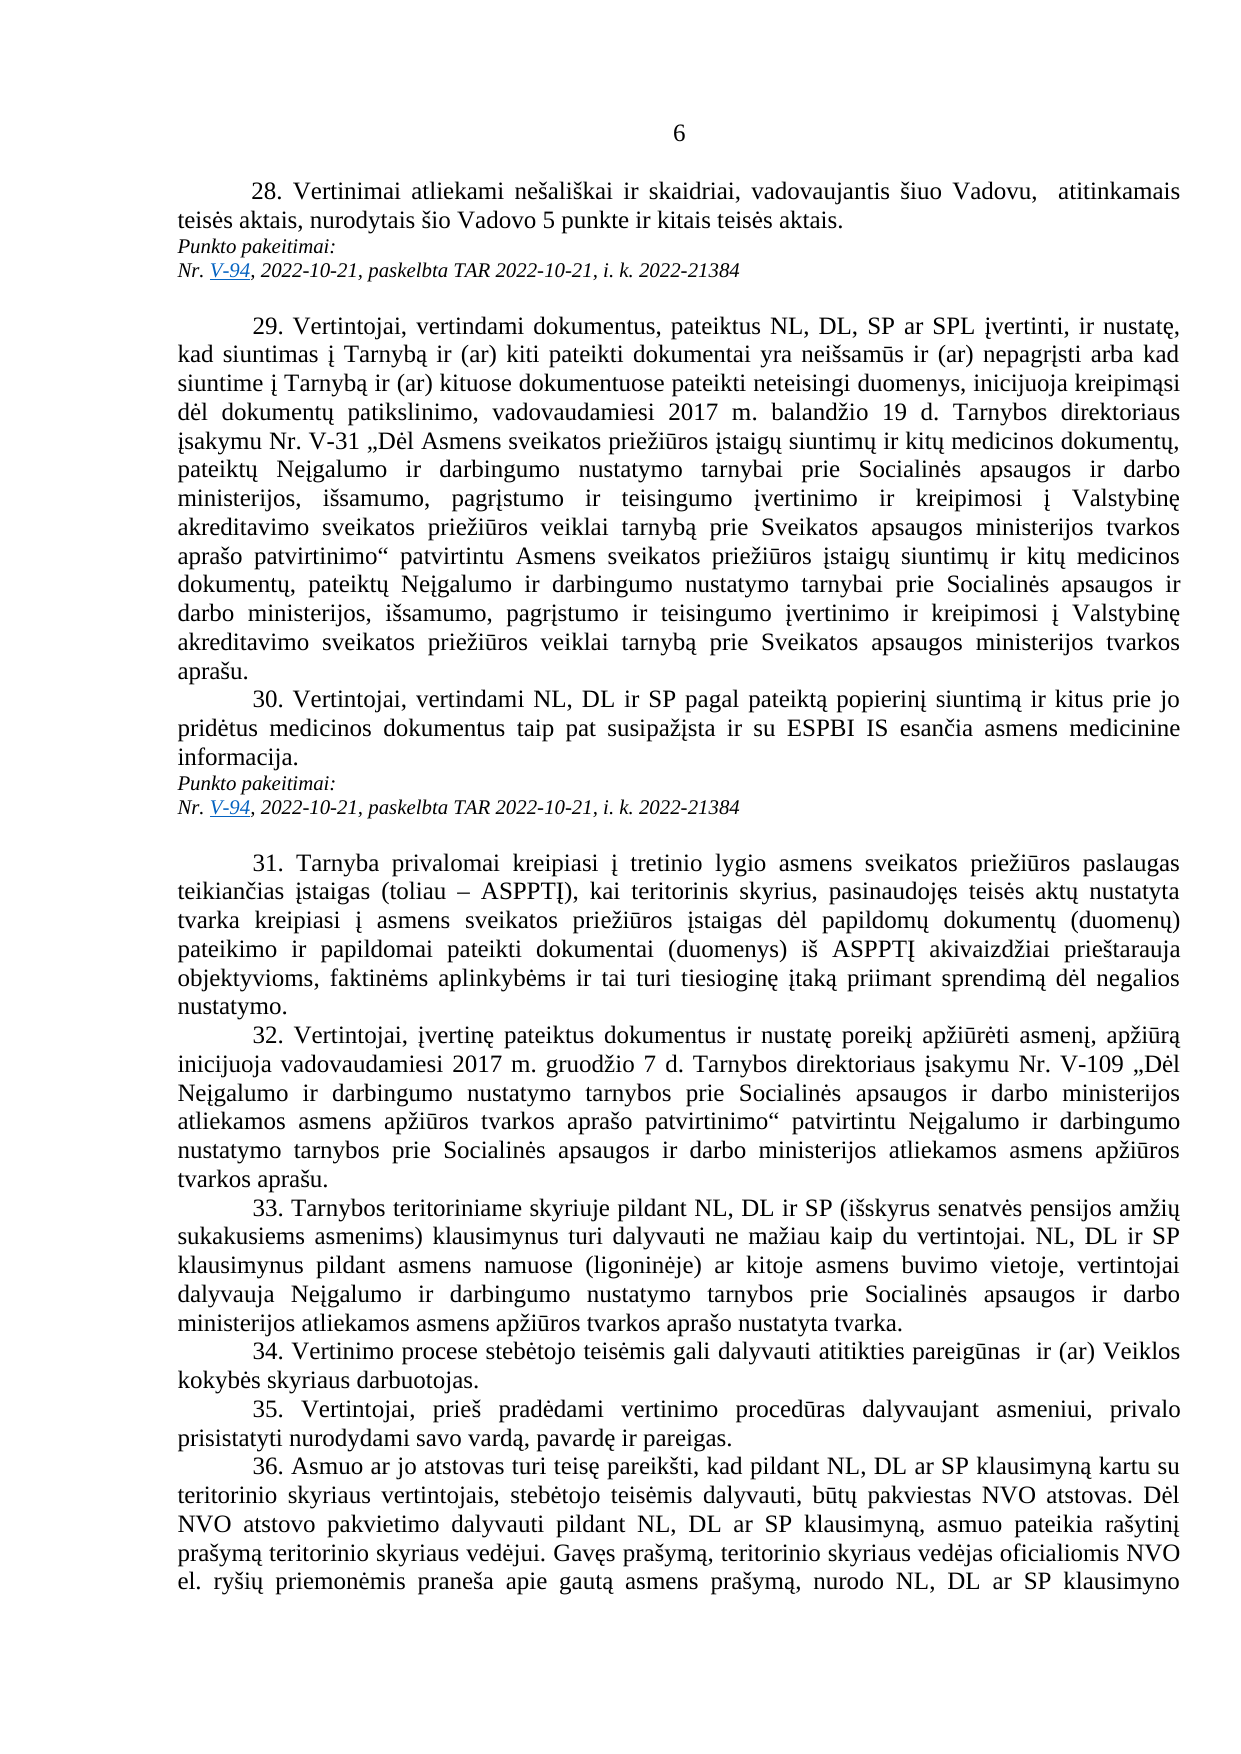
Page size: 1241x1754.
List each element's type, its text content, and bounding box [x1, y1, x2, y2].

text 30. Vertintojai, vertindami NL, DL ir SP pagal pateiktą popierinį siuntimą ir kitus prie jo pridėtus medicinos dokumentus taip pat susipažįsta ir su ESPBI IS esančia asmens medicinine informacija. [177, 684, 1181, 771]
text 32. Vertintojai, įvertinę pateiktus dokumentus ir nustatę poreikį apžiūrėti asmenį, apžiūrą inicijuoja vadovaudamiesi 2017 m. gruodžio 7 d. Tarnybos direktoriaus įsakymu Nr. V-109 „Dėl Neįgalumo ir darbingumo nustatymo tarnybos prie Socialinės apsaugos ir darbo ministerijos atliekamos asmens apžiūros tvarkos aprašo patvirtinimo“ patvirtintu Neįgalumo ir darbingumo nustatymo tarnybos prie Socialinės apsaugos ir darbo ministerijos atliekamos asmens apžiūros tvarkos aprašu. [177, 1020, 1181, 1193]
text 29. Vertintojai, vertindami dokumentus, pateiktus NL, DL, SP ar SPL įvertinti, ir nustatę, kad siuntimas į Tarnybą ir (ar) kiti pateikti dokumentai yra neišsamūs ir (ar) nepagrįsti arba kad siuntime į Tarnybą ir (ar) kituose dokumentuose pateikti neteisingi duomenys, inicijuoja kreipimąsi dėl dokumentų patikslinimo, vadovaudamiesi 2017 m. balandžio 19 d. Tarnybos direktoriaus įsakymu Nr. V-31 „Dėl Asmens sveikatos priežiūros įstaigų siuntimų ir kitų medicinos dokumentų, pateiktų Neįgalumo ir darbingumo nustatymo tarnybai prie Socialinės apsaugos ir darbo ministerijos, išsamumo, pagrįstumo ir teisingumo įvertinimo ir kreipimosi į Valstybinę akreditavimo sveikatos priežiūros veiklai tarnybą prie Sveikatos apsaugos ministerijos tvarkos aprašo patvirtinimo“ patvirtintu Asmens sveikatos priežiūros įstaigų siuntimų ir kitų medicinos dokumentų, pateiktų Neįgalumo ir darbingumo nustatymo tarnybai prie Socialinės apsaugos ir darbo ministerijos, išsamumo, pagrįstumo ir teisingumo įvertinimo ir kreipimosi į Valstybinę akreditavimo sveikatos priežiūros veiklai tarnybą prie Sveikatos apsaugos ministerijos tvarkos aprašu. [177, 311, 1181, 684]
text 33. Tarnybos teritoriniame skyriuje pildant NL, DL ir SP (išskyrus senatvės pensijos amžių sukakusiems asmenims) klausimynus turi dalyvauti ne mažiau kaip du vertintojai. NL, DL ir SP klausimynus pildant asmens namuose (ligoninėje) ar kitoje asmens buvimo vietoje, vertintojai dalyvauja Neįgalumo ir darbingumo nustatymo tarnybos prie Socialinės apsaugos ir darbo ministerijos atliekamos asmens apžiūros tvarkos aprašo nustatyta tvarka. [177, 1193, 1181, 1336]
text 31. Tarnyba privalomai kreipiasi į tretinio lygio asmens sveikatos priežiūros paslaugas teikiančias įstaigas (toliau – ASPPTĮ), kai teritorinis skyrius, pasinaudojęs teisės aktų nustatyta tvarka kreipiasi į asmens sveikatos priežiūros įstaigas dėl papildomų dokumentų (duomenų) pateikimo ir papildomai pateikti dokumentai (duomenys) iš ASPPTĮ akivaizdžiai prieštarauja objektyvioms, faktinėms aplinkybėms ir tai turi tiesioginę įtaką priimant sprendimą dėl negalios nustatymo. [177, 848, 1181, 1020]
text 36. Asmuo ar jo atstovas turi teisę pareikšti, kad pildant NL, DL ar SP klausimyną kartu su teritorinio skyriaus vertintojais, stebėtojo teisėmis dalyvauti, būtų pakviestas NVO atstovas. Dėl NVO atstovo pakvietimo dalyvauti pildant NL, DL ar SP klausimyną, asmuo pateikia rašytinį prašymą teritorinio skyriaus vedėjui. Gavęs prašymą, teritorinio skyriaus vedėjas oficialiomis NVO el. ryšių priemonėmis praneša apie gautą asmens prašymą, nurodo NL, DL ar SP klausimyno [177, 1451, 1181, 1595]
text 28. Vertinimai atliekami nešališkai ir skaidriai, vadovaujantis šiuo Vadovu, atitinkamais teisės aktais, nurodytais šio Vadovo 5 punkte ir kitais teisės aktais. [177, 176, 1181, 234]
text Nr. V-94, 2022-10-21, paskelbta TAR 2022-10-21, i. k. 2022-21384 [177, 258, 1181, 282]
text 34. Vertinimo procese stebėtojo teisėmis gali dalyvauti atitikties pareigūnas ir (ar) Veiklos kokybės skyriaus darbuotojas. [177, 1336, 1181, 1394]
text Punkto pakeitimai: [177, 234, 1181, 258]
text Punkto pakeitimai: [177, 771, 1181, 795]
text 35. Vertintojai, prieš pradėdami vertinimo procedūras dalyvaujant asmeniui, privalo prisistatyti nurodydami savo vardą, pavardę ir pareigas. [177, 1394, 1181, 1451]
text Nr. V-94, 2022-10-21, paskelbta TAR 2022-10-21, i. k. 2022-21384 [177, 795, 1181, 819]
